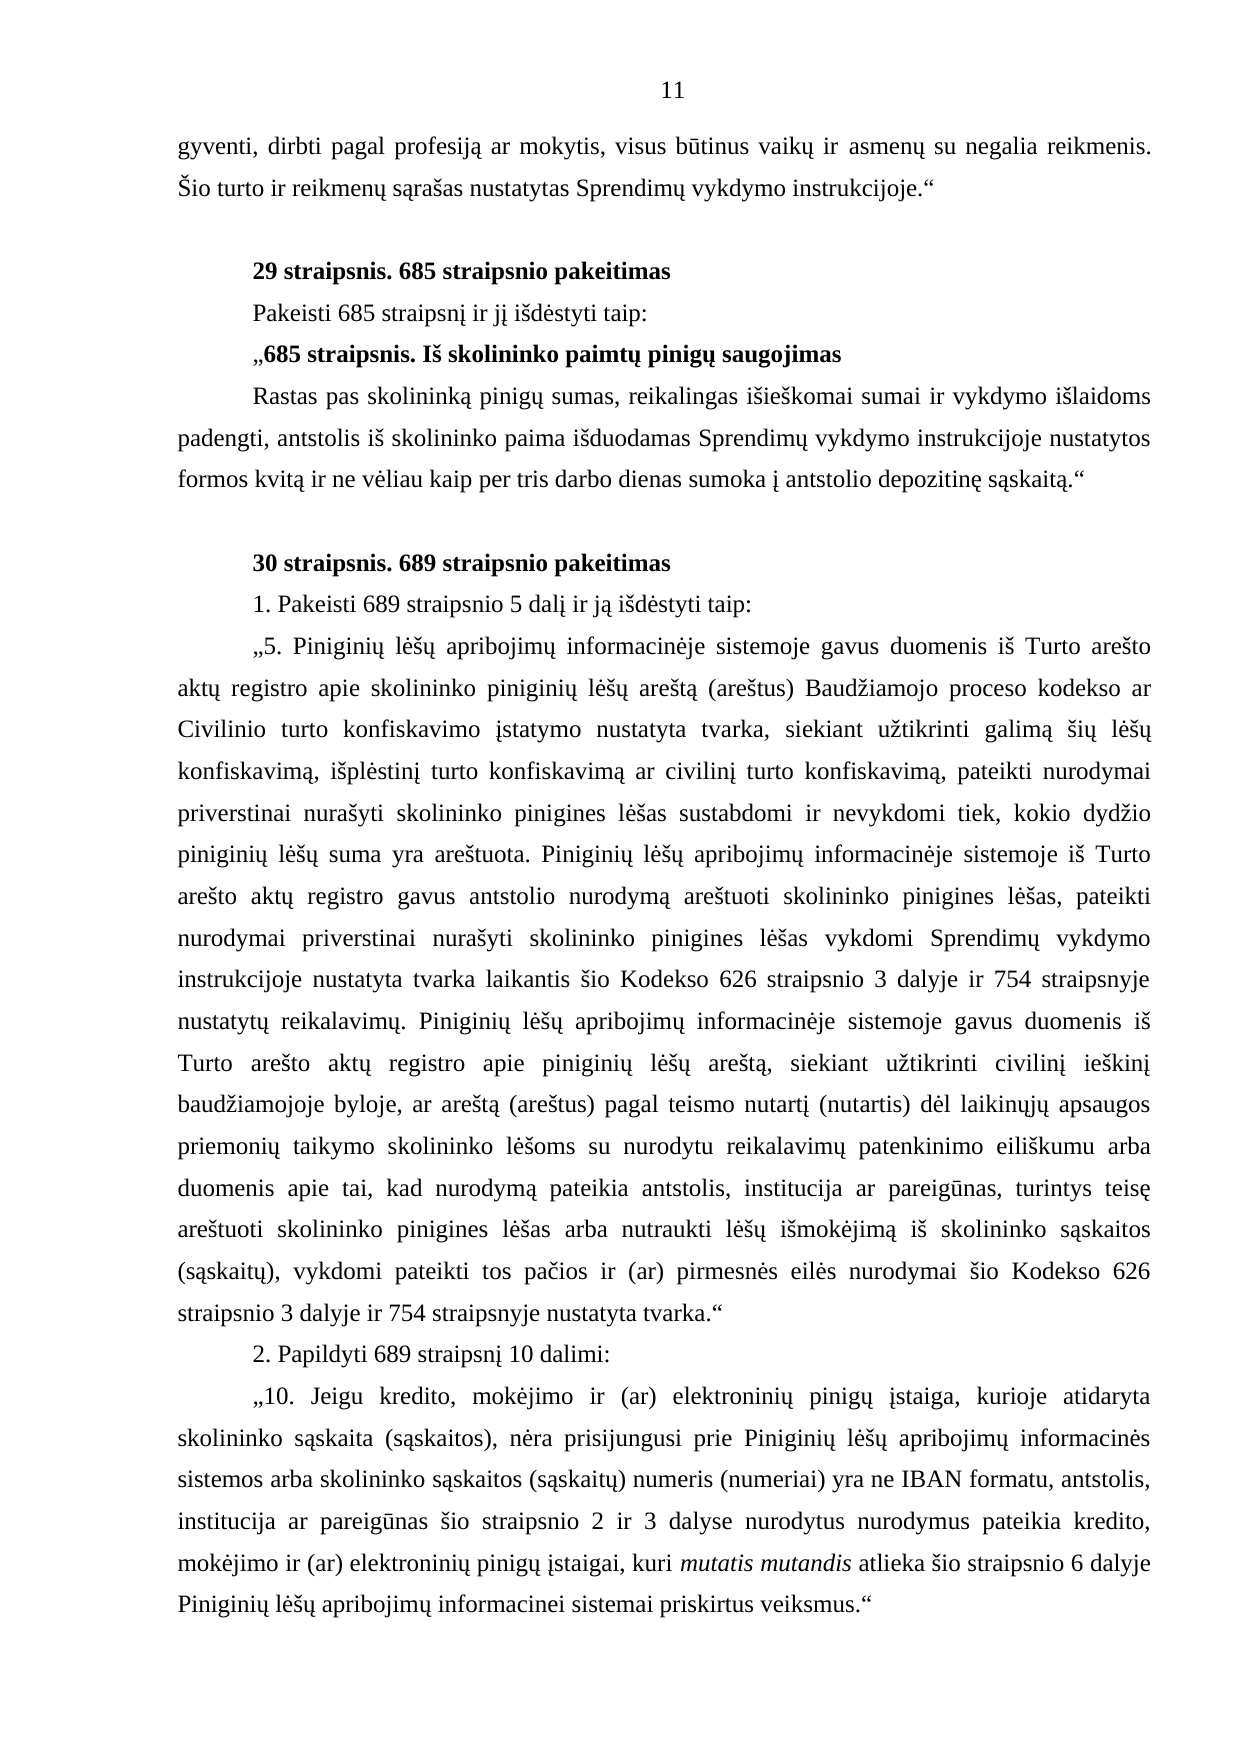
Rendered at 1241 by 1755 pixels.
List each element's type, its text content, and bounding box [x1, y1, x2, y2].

text Pakeisti 685 straipsnį ir jį išdėstyti taip: [177, 285, 1152, 326]
text 1. Pakeisti 689 straipsnio 5 dalį ir ją išdėstyti taip: [177, 576, 1152, 618]
text 2. Papildyti 689 straipsnį 10 dalimi: [177, 1326, 1152, 1368]
text „10. Jeigu kredito, mokėjimo ir (ar) elektroninių pinigų įstaiga, kurioje atidaryta skolininko sąskaita (sąskaitos), nėra prisijungusi prie Piniginių lėšų apribojimų informacinės sistemos arba skolininko sąskaitos (sąskaitų) numeris (numeriai) yra ne IBAN formatu, antstolis, institucija ar pareigūnas šio straipsnio 2 ir 3 dalyse nurodytus nurodymus pateikia kredito, mokėjimo ir (ar) elektroninių pinigų įstaigai, kuri mutatis mutandis atlieka šio straipsnio 6 dalyje Piniginių lėšų apribojimų informacinei sistemai priskirtus veiksmus.“ [177, 1368, 1152, 1618]
text 29 straipsnis. 685 straipsnio pakeitimas [177, 243, 1152, 285]
text Rastas pas skolininką pinigų sumas, reikalingas išieškomai sumai ir vykdymo išlaidoms padengti, antstolis iš skolininko paima išduodamas Sprendimų vykdymo instrukcijoje nustatytos formos kvitą ir ne vėliau kaip per tris darbo dienas sumoka į antstolio depozitinę sąskaitą.“ [177, 368, 1152, 493]
text „685 straipsnis. Iš skolininko paimtų pinigų saugojimas [177, 326, 1152, 368]
text gyventi, dirbti pagal profesiją ar mokytis, visus būtinus vaikų ir asmenų su negalia reikmenis. Šio turto ir reikmenų sąrašas nustatytas Sprendimų vykdymo instrukcijoje.“ [177, 118, 1152, 201]
text 30 straipsnis. 689 straipsnio pakeitimas [177, 535, 1152, 576]
text „5. Piniginių lėšų apribojimų informacinėje sistemoje gavus duomenis iš Turto arešto aktų registro apie skolininko piniginių lėšų areštą (areštus) Baudžiamojo proceso kodekso ar Civilinio turto konfiskavimo įstatymo nustatyta tvarka, siekiant užtikrinti galimą šių lėšų konfiskavimą, išplėstinį turto konfiskavimą ar civilinį turto konfiskavimą, pateikti nurodymai priverstinai nurašyti skolininko pinigines lėšas sustabdomi ir nevykdomi tiek, kokio dydžio piniginių lėšų suma yra areštuota. Piniginių lėšų apribojimų informacinėje sistemoje iš Turto arešto aktų registro gavus antstolio nurodymą areštuoti skolininko pinigines lėšas, pateikti nurodymai priverstinai nurašyti skolininko pinigines lėšas vykdomi Sprendimų vykdymo instrukcijoje nustatyta tvarka laikantis šio Kodekso 626 straipsnio 3 dalyje ir 754 straipsnyje nustatytų reikalavimų. Piniginių lėšų apribojimų informacinėje sistemoje gavus duomenis iš Turto arešto aktų registro apie piniginių lėšų areštą, siekiant užtikrinti civilinį ieškinį baudžiamojoje byloje, ar areštą (areštus) pagal teismo nutartį (nutartis) dėl laikinųjų apsaugos priemonių taikymo skolininko lėšoms su nurodytu reikalavimų patenkinimo eiliškumu arba duomenis apie tai, kad nurodymą pateikia antstolis, institucija ar pareigūnas, turintys teisę areštuoti skolininko pinigines lėšas arba nutraukti lėšų išmokėjimą iš skolininko sąskaitos (sąskaitų), vykdomi pateikti tos pačios ir (ar) pirmesnės eilės nurodymai šio Kodekso 626 straipsnio 3 dalyje ir 754 straipsnyje nustatyta tvarka.“ [177, 618, 1152, 1326]
